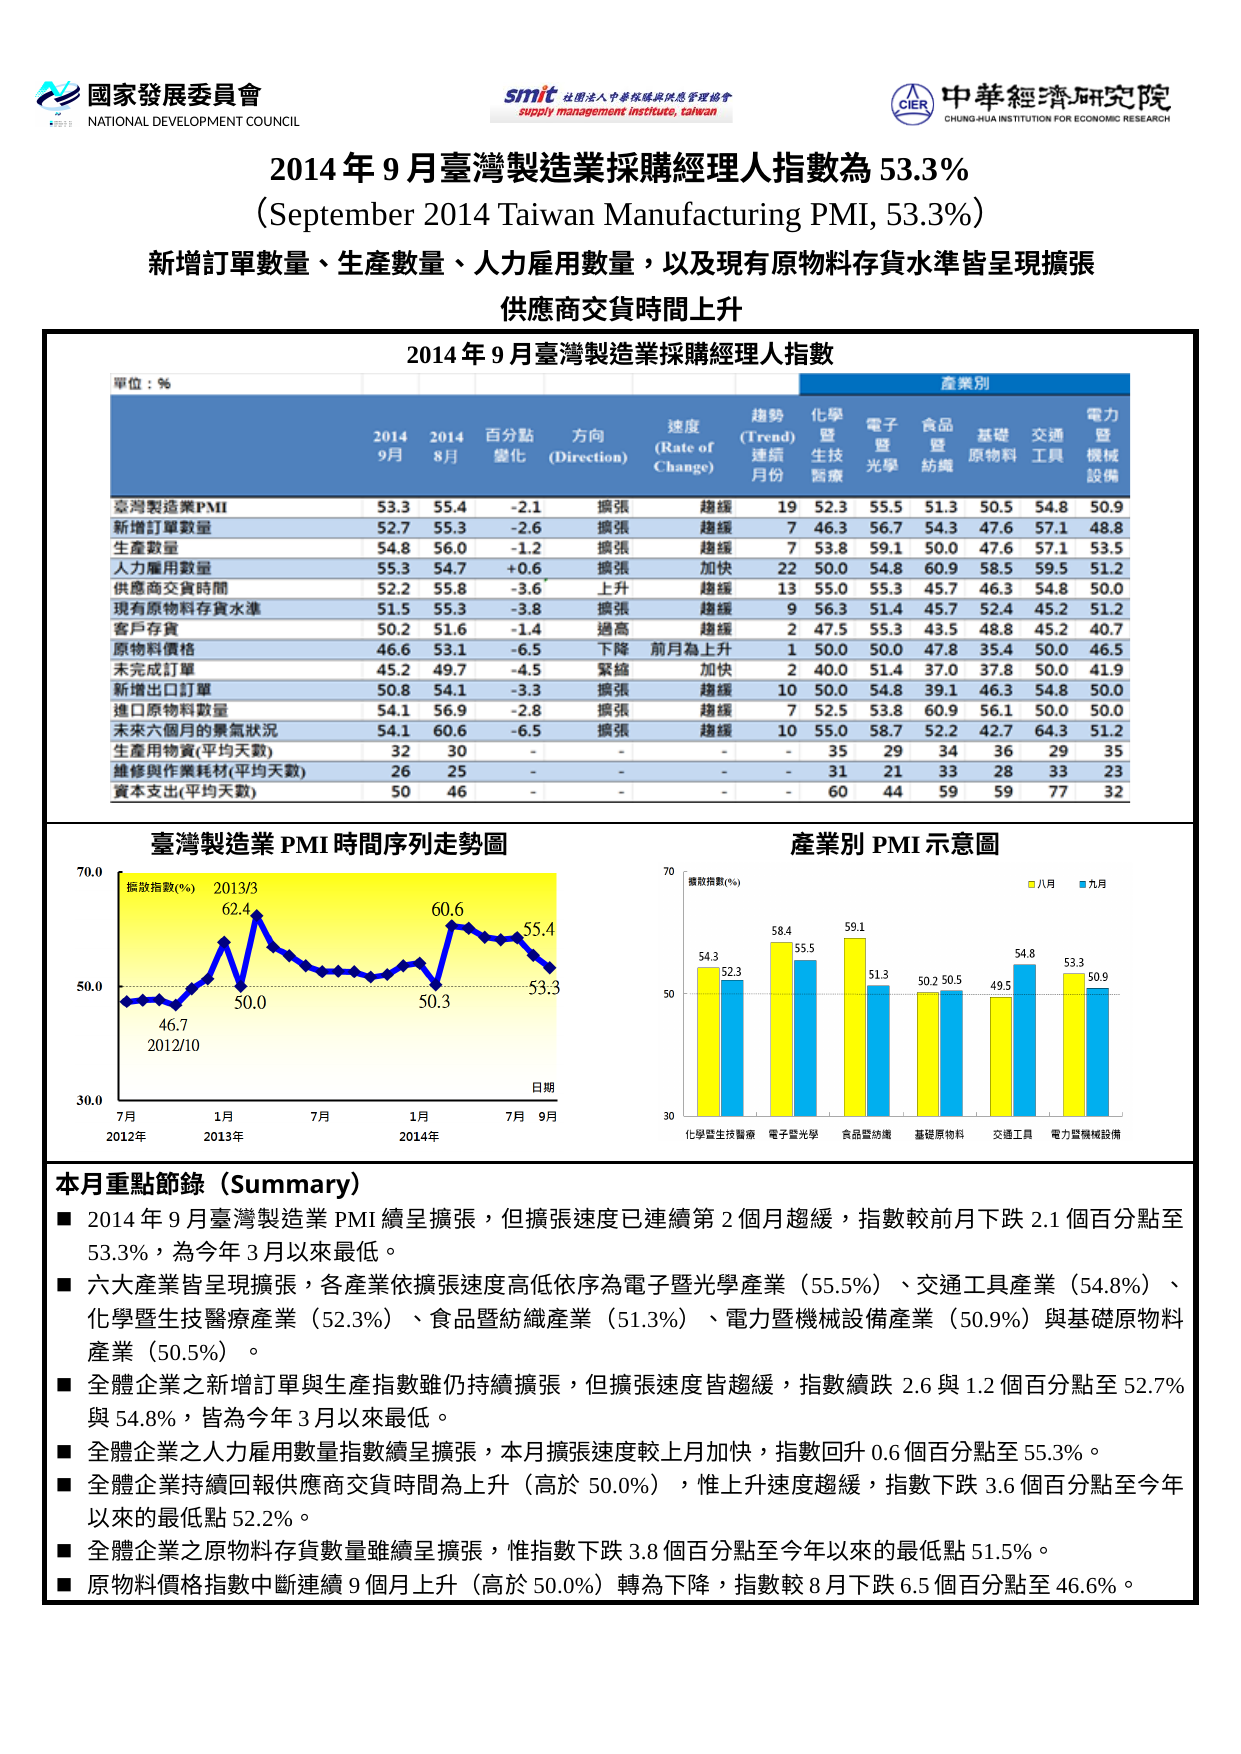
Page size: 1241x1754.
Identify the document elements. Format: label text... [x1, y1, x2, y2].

picture [876, 67, 1184, 142]
table_header 2014年9月臺灣製造業採購經理人指數 [47, 334, 1193, 822]
subtitle （September 2014 Taiwan Manufacturing PMI, 53.3%） [75, 190, 1165, 236]
picture [35, 81, 80, 127]
table_cell 產業別 PMI示意圖 [595, 824, 1193, 1161]
table_cell 本月重點節錄（Summary） 2014年9月臺灣製造業PMI續呈擴張，但擴張速度已連續第2個月趨緩，指數較前月下跌2.1個百分點至53.3%，為今年3月以來最低。 六大產業皆呈現擴張，各產業依擴張速度高低依序為電子暨光學產業（55.5%）、交通工具產業（54.8%）、化學暨生技醫療產業（52.3%）、食品暨紡織產業（51.3%）、電力暨機械設備產業（50.9%）與基礎原物料產業（50.5%）。 全體企業之新增訂單與生產指數雖仍持續擴張，但擴張速度皆趨緩，指數續跌2.6與1.2個百分點至52.7%與54.8%，皆為今年3月以來最低。 全體企業之人力雇用數量指數續呈擴張，本月擴張速度較上月加快，指數回升0.6個百分點至55.3%。 全體企業持續回報供應商交貨時間為上升（高於50.0%），惟上升速度趨緩，指數下跌3.6個百分點至今年以來的最低點52.2%。 全體企業之原物料存貨數量雖續呈擴張，惟指數下跌3.8個百分點至今年以來的最低點51.5%。 原物料價格指數中斷連續9個月上升（高於50.0%）轉為下降，指數較8月下跌6.5個百分點至46.6%。 全體企業之未完成訂單指數已連續2個月呈現緊縮，且本月指數續跌4.5個百分點至45.2%，為過去23個月以來最低。 全體企業之未來六個月的景氣狀況指數在連續8個月維持60.0%以上擴張速度後，本月指數續跌6.5個百分點至54.1%，跌幅為2013年4月以來最大。 [47, 1164, 1193, 1600]
subtitle 2014年9月臺灣製造業採購經理人指數為53.3% [75, 145, 1165, 190]
picture [490, 82, 733, 123]
text 供應商交貨時間上升 [26, 288, 1218, 328]
table_cell 臺灣製造業PMI時間序列走勢圖 [47, 824, 595, 1161]
text 新增訂單數量、生產數量、人力雇用數量，以及現有原物料存貨水準皆呈現擴張 [26, 242, 1218, 281]
picture [75, 862, 564, 1152]
picture [110, 373, 1131, 803]
picture [658, 862, 1133, 1141]
